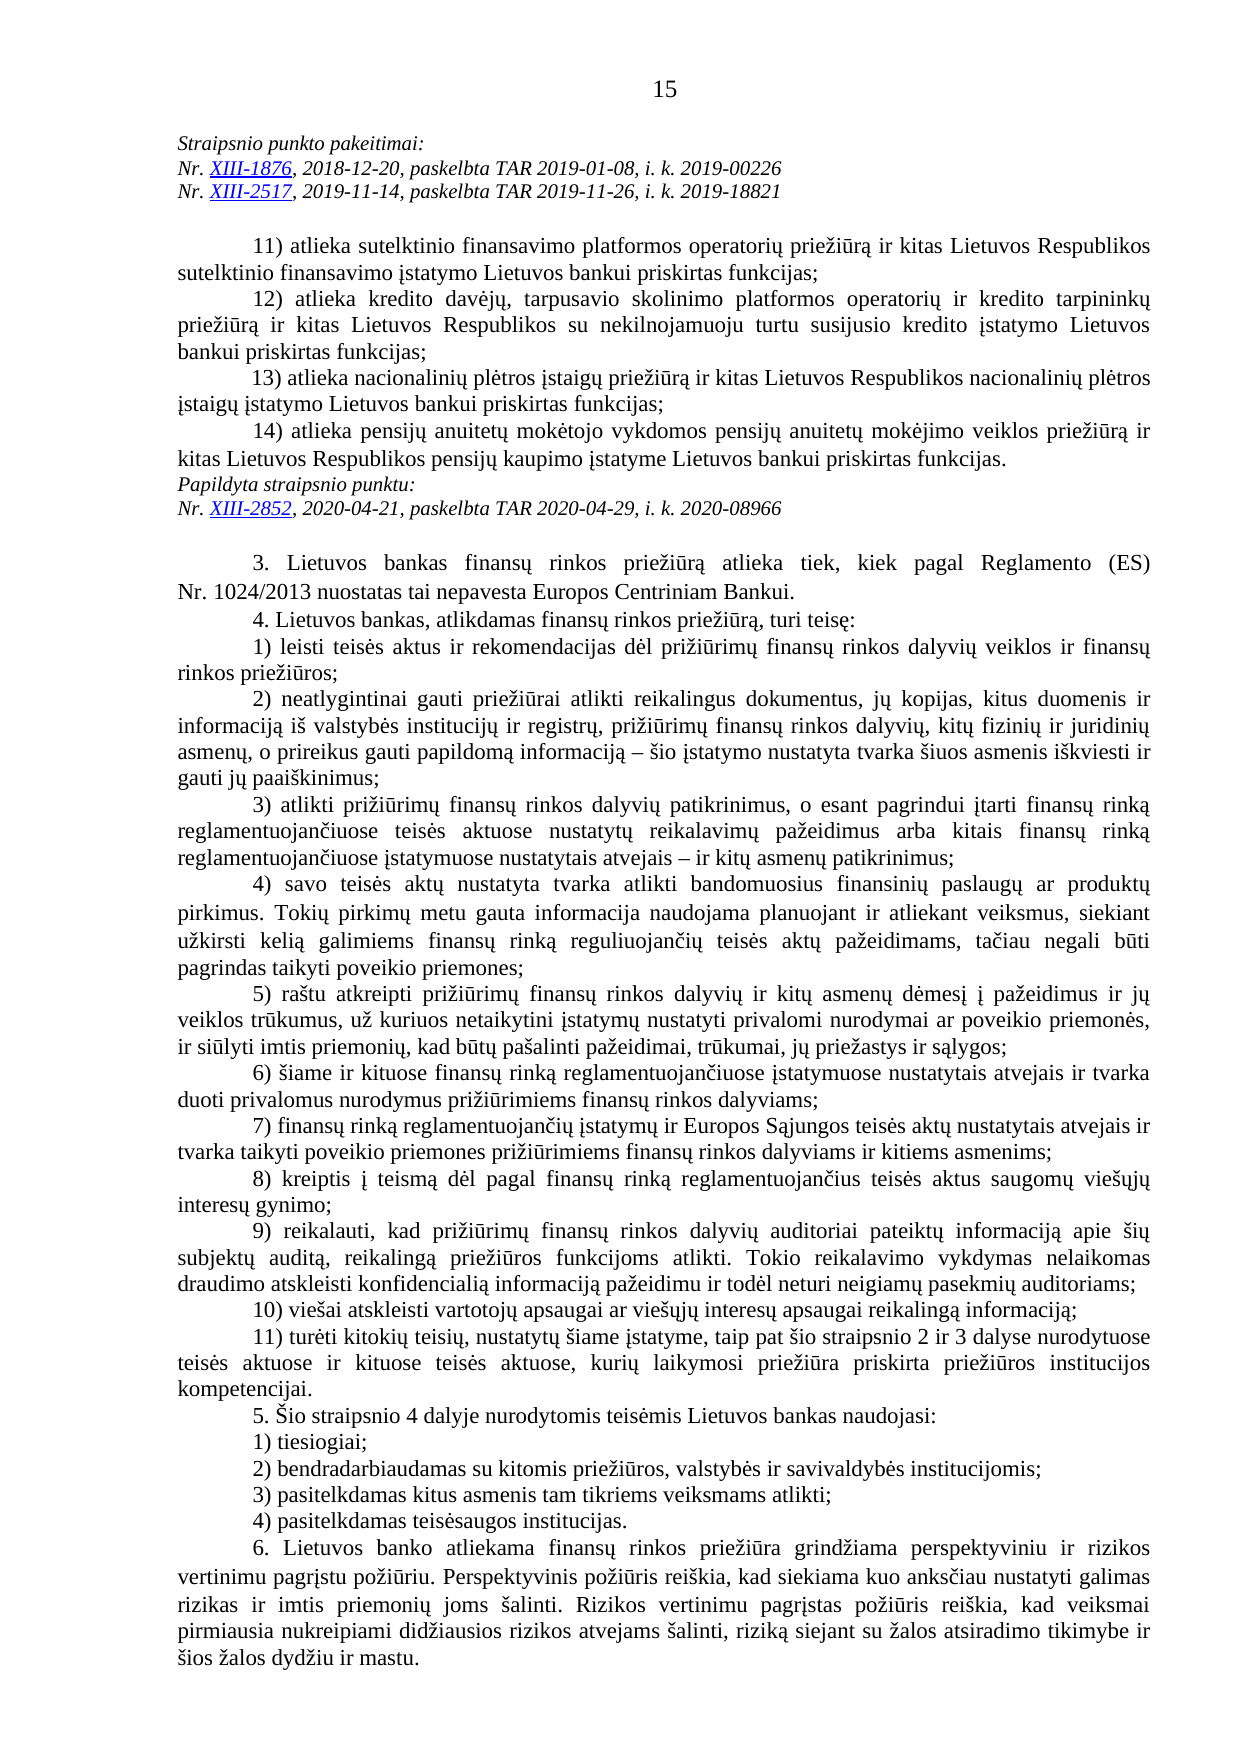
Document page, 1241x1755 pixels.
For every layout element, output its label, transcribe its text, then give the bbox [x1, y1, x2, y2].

text Straipsnio punkto pakeitimai: [177, 131, 1152, 155]
text 8) kreiptis į teismą dėl pagal finansų rinką reglamentuojančius teisės aktus saugomų viešųjų interesų gynimo; [177, 1165, 1152, 1217]
text 7) finansų rinką reglamentuojančių įstatymų ir Europos Sąjungos teisės aktų nustatytais atvejais ir tvarka taikyti poveikio priemones prižiūrimiems finansų rinkos dalyviams ir kitiems asmenims; [177, 1112, 1152, 1165]
text 13) atlieka nacionalinių plėtros įstaigų priežiūrą ir kitas Lietuvos Respublikos nacionalinių plėtros įstaigų įstatymo Lietuvos bankui priskirtas funkcijas; [177, 364, 1152, 417]
text 2) bendradarbiaudamas su kitomis priežiūros, valstybės ir savivaldybės institucijomis; [177, 1454, 1152, 1481]
text Nr. XIII-2852, 2020-04-21, paskelbta TAR 2020-04-29, i. k. 2020-08966 [177, 496, 1152, 520]
text 5) raštu atkreipti prižiūrimų finansų rinkos dalyvių ir kitų asmenų dėmesį į pažeidimus ir jų veiklos trūkumus, už kuriuos netaikytini įstatymų nustatyti privalomi nurodymai ar poveikio priemonės, ir siūlyti imtis priemonių, kad būtų pašalinti pažeidimai, trūkumai, jų priežastys ir sąlygos; [177, 980, 1152, 1059]
text 2) neatlygintinai gauti priežiūrai atlikti reikalingus dokumentus, jų kopijas, kitus duomenis ir informaciją iš valstybės institucijų ir registrų, prižiūrimų finansų rinkos dalyvių, kitų fizinių ir juridinių asmenų, o prireikus gauti papildomą informaciją – šio įstatymo nustatyta tvarka šiuos asmenis iškviesti ir gauti jų paaiškinimus; [177, 685, 1152, 791]
text 3) pasitelkdamas kitus asmenis tam tikriems veiksmams atlikti; [177, 1481, 1152, 1507]
text 6. Lietuvos banko atliekama finansų rinkos priežiūra grindžiama perspektyviniu ir rizikos vertinimu pagrįstu požiūriu. Perspektyvinis požiūris reiškia, kad siekiama kuo anksčiau nustatyti galimas rizikas ir imtis priemonių joms šalinti. Rizikos vertinimu pagrįstas požiūris reiškia, kad veiksmai pirmiausia nukreipiami didžiausios rizikos atvejams šalinti, riziką siejant su žalos atsiradimo tikimybe ir šios žalos dydžiu ir mastu. [177, 1534, 1152, 1670]
text 11) turėti kitokių teisių, nustatytų šiame įstatyme, taip pat šio straipsnio 2 ir 3 dalyse nurodytuose teisės aktuose ir kituose teisės aktuose, kurių laikymosi priežiūra priskirta priežiūros institucijos kompetencijai. [177, 1323, 1152, 1402]
text 4) savo teisės aktų nustatyta tvarka atlikti bandomuosius finansinių paslaugų ar produktų pirkimus. Tokių pirkimų metu gauta informacija naudojama planuojant ir atliekant veiksmus, siekiant užkirsti kelią galimiems finansų rinką reguliuojančių teisės aktų pažeidimams, tačiau negali būti pagrindas taikyti poveikio priemones; [177, 870, 1152, 980]
text 9) reikalauti, kad prižiūrimų finansų rinkos dalyvių auditoriai pateiktų informaciją apie šių subjektų auditą, reikalingą priežiūros funkcijoms atlikti. Tokio reikalavimo vykdymas nelaikomas draudimo atskleisti konfidencialią informaciją pažeidimu ir todėl neturi neigiamų pasekmių auditoriams; [177, 1217, 1152, 1296]
text 4. Lietuvos bankas, atlikdamas finansų rinkos priežiūrą, turi teisę: [177, 606, 1152, 633]
text 11) atlieka sutelktinio finansavimo platformos operatorių priežiūrą ir kitas Lietuvos Respublikos sutelktinio finansavimo įstatymo Lietuvos bankui priskirtas funkcijas; [177, 232, 1152, 285]
text 6) šiame ir kituose finansų rinką reglamentuojančiuose įstatymuose nustatytais atvejais ir tvarka duoti privalomus nurodymus prižiūrimiems finansų rinkos dalyviams; [177, 1059, 1152, 1112]
text 12) atlieka kredito davėjų, tarpusavio skolinimo platformos operatorių ir kredito tarpininkų priežiūrą ir kitas Lietuvos Respublikos su nekilnojamuoju turtu susijusio kredito įstatymo Lietuvos bankui priskirtas funkcijas; [177, 285, 1152, 364]
text 1) tiesiogiai; [177, 1428, 1152, 1454]
text 14) atlieka pensijų anuitetų mokėtojo vykdomos pensijų anuitetų mokėjimo veiklos priežiūrą ir kitas Lietuvos Respublikos pensijų kaupimo įstatyme Lietuvos bankui priskirtas funkcijas. [177, 417, 1152, 472]
text Nr. XIII-1876, 2018-12-20, paskelbta TAR 2019-01-08, i. k. 2019-00226 [177, 155, 1152, 179]
text 3. Lietuvos bankas finansų rinkos priežiūrą atlieka tiek, kiek pagal Reglamento (ES) Nr. 1024/2013 nuostatas tai nepavesta Europos Centriniam Bankui. [177, 549, 1152, 606]
text 3) atlikti prižiūrimų finansų rinkos dalyvių patikrinimus, o esant pagrindui įtarti finansų rinką reglamentuojančiuose teisės aktuose nustatytų reikalavimų pažeidimus arba kitais finansų rinką reglamentuojančiuose įstatymuose nustatytais atvejais – ir kitų asmenų patikrinimus; [177, 791, 1152, 870]
text Nr. XIII-2517, 2019-11-14, paskelbta TAR 2019-11-26, i. k. 2019-18821 [177, 179, 1152, 203]
text 10) viešai atskleisti vartotojų apsaugai ar viešųjų interesų apsaugai reikalingą informaciją; [177, 1296, 1152, 1323]
text 1) leisti teisės aktus ir rekomendacijas dėl prižiūrimų finansų rinkos dalyvių veiklos ir finansų rinkos priežiūros; [177, 633, 1152, 685]
text 5. Šio straipsnio 4 dalyje nurodytomis teisėmis Lietuvos bankas naudojasi: [177, 1402, 1152, 1428]
text 4) pasitelkdamas teisėsaugos institucijas. [177, 1507, 1152, 1534]
text Papildyta straipsnio punktu: [177, 472, 1152, 496]
